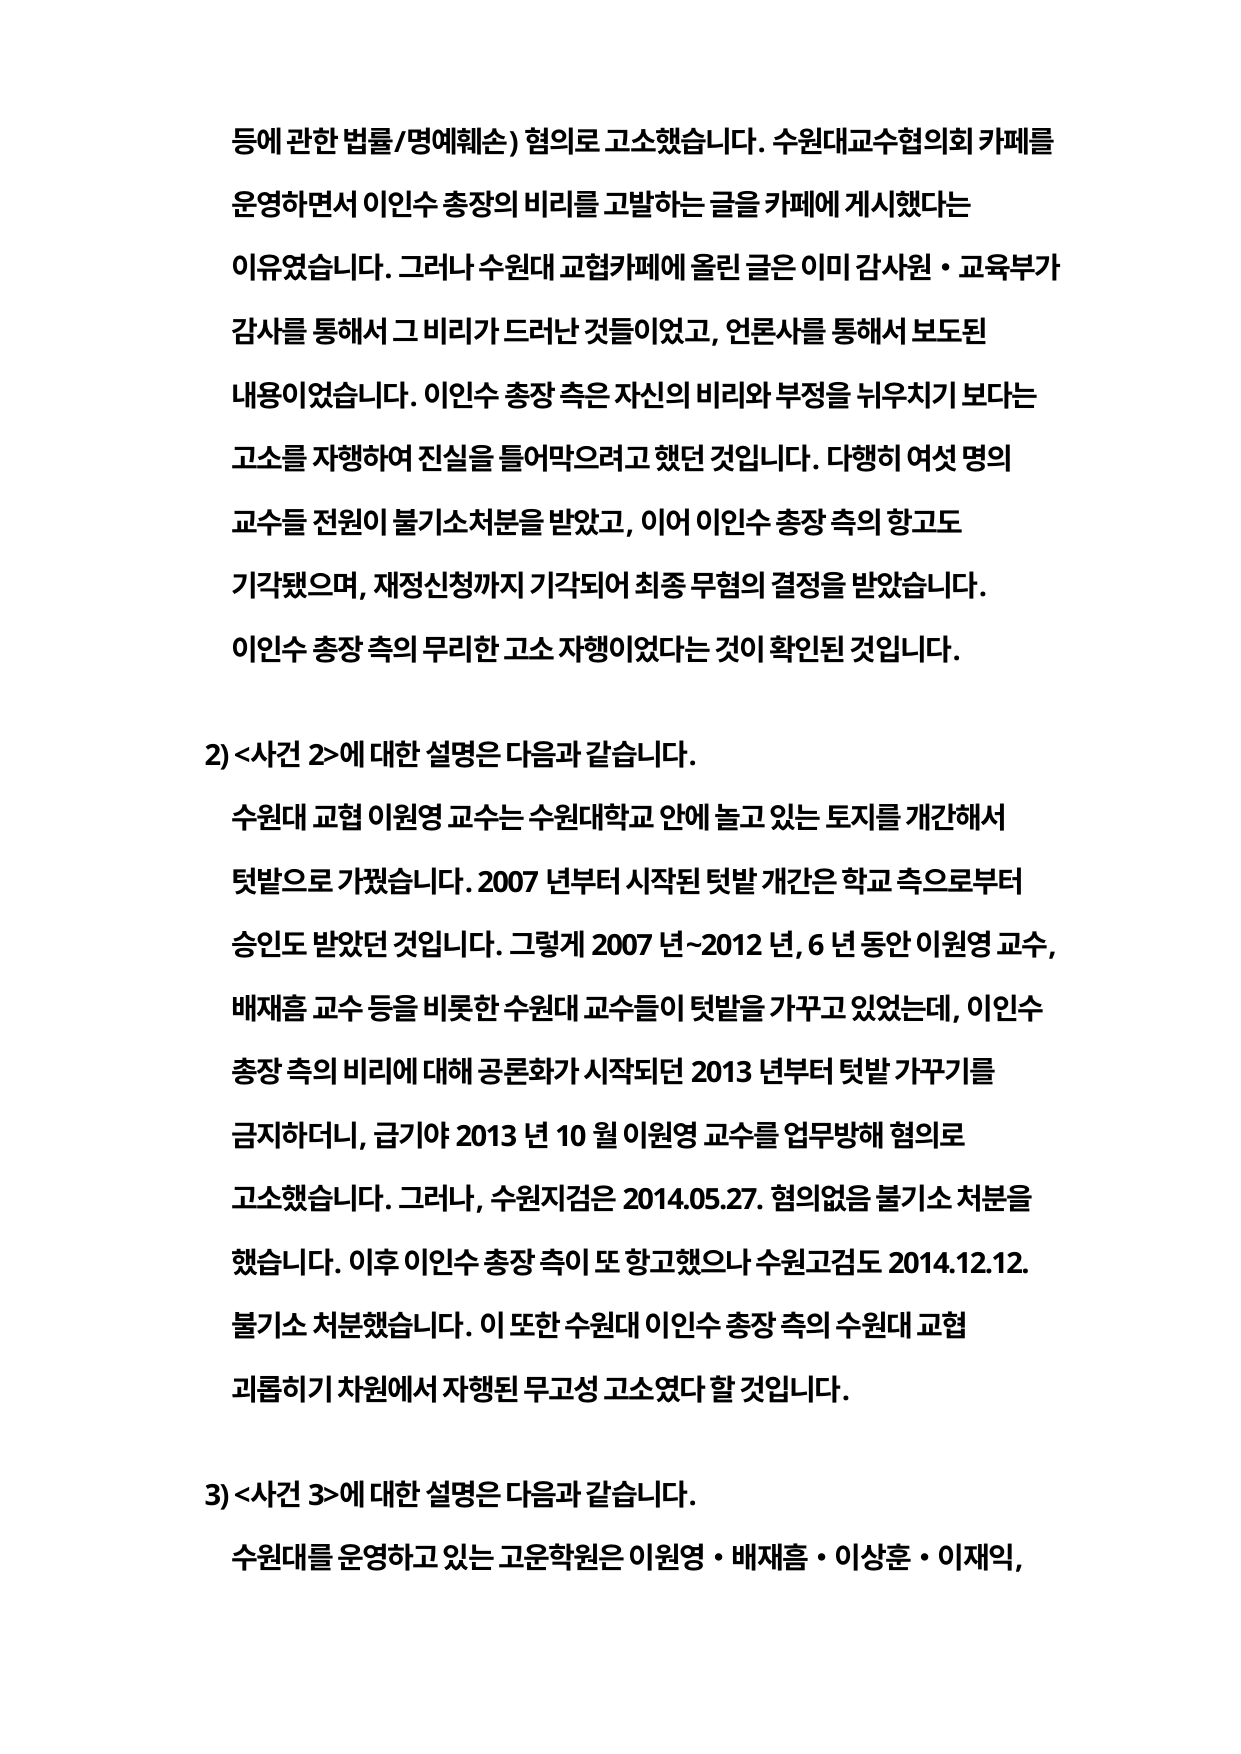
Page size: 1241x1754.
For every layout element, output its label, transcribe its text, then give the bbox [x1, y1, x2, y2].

text 2) <사건2>에 대한 설명은 다음과 같습니다. 수원대 교협 이원영 교수는 수원대학교 안에 놀고 있는 토지를 개간해서 텃밭으로 가꿨습니다. 2007년부터 시작된 텃밭 개간은 학교 측으로부터 승인도 받았던 것입니다. 그렇게 2007년~2012년, 6년 동안 이원영 교수, 배재흠 교수 등을 비롯한 수원대 교수들이 텃밭을 가꾸고 있었는데, 이인수 총장 측의 비리에 대해 공론화가 시작되던 2013년부터 텃밭 가꾸기를 금지하더니, 급기야 2013년 10월 이원영 교수를 업무방해 혐의로 고소했습니다. 그러나, 수원지검은 2014.05.27. 혐의없음 불기소 처분을 했습니다. 이후 이인수 총장 측이 또 항고했으나 수원고검도 2014.12.12. 불기소 처분했습니다. 이 또한 수원대 이인수 총장 측의 수원대 교협 괴롭히기 차원에서 자행된 무고성 고소였다 할 것입니다. [204, 731, 1063, 1409]
text 3) <사건3>에 대한 설명은 다음과 같습니다. 수원대를 운영하고 있는 고운학원은 이원영‧배재흠‧이상훈‧이재익, [204, 1471, 1063, 1577]
text 등에 관한 법률/명예훼손) 혐의로 고소했습니다. 수원대교수협의회 카페를 운영하면서 이인수 총장의 비리를 고발하는 글을 카페에 게시했다는 이유였습니다. 그러나 수원대 교협카페에 올린 글은 이미 감사원‧교육부가 감사를 통해서 그 비리가 드러난 것들이었고, 언론사를 통해서 보도된 내용이었습니다. 이인수 총장 측은 자신의 비리와 부정을 뉘우치기 보다는 고소를 자행하여 진실을 틀어막으려고 했던 것입니다. 다행히 여섯 명의 교수들 전원이 불기소처분을 받았고, 이어 이인수 총장 측의 항고도 기각됐으며, 재정신청까지 기각되어 최종 무혐의 결정을 받았습니다. 이인수 총장 측의 무리한 고소 자행이었다는 것이 확인된 것입니다. [204, 118, 1063, 669]
